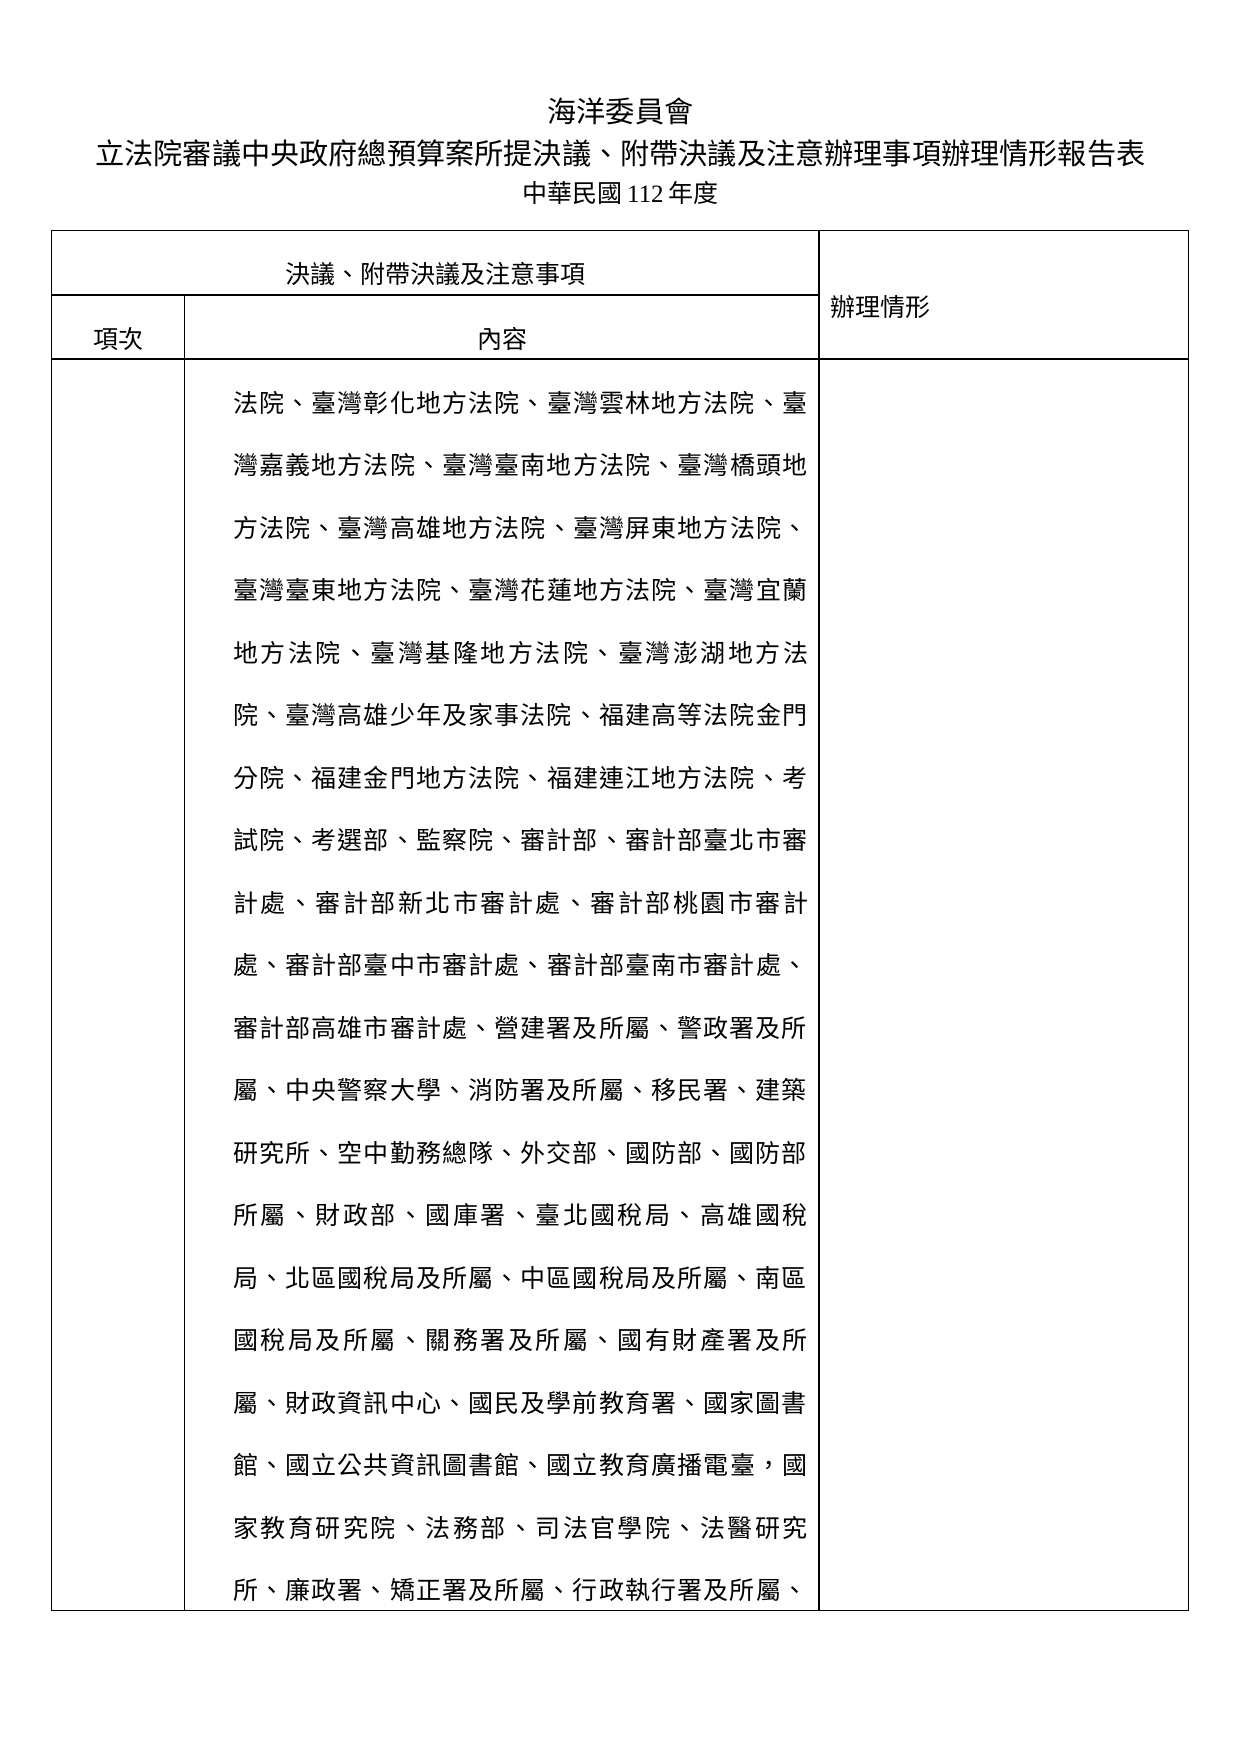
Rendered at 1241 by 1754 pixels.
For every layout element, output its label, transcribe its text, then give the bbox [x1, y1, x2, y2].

table_cell 內容 [185, 296, 818, 358]
table_header 辦理情形 [820, 231, 1188, 358]
table_cell 項次 [52, 296, 184, 358]
table_cell [52, 360, 184, 1609]
table_cell 112年度總預算案針對各機關所屬通案刪減用途別項目決議如下： 大陸地區旅費：統刪50%，其中國家發展委員會、大陸委員會、警政署及所屬、役政署、移民署、財政部、賦稅署、關務署及所屬、教育部、國民及學前教育署、體育署、國家圖書館、國家教育研究院、法務部、司法官學院、廉政署、矯正署及所屬、調查局、標準檢驗局及所屬、交通部、中央氣象局、觀光局及所屬、鐵道局及所屬、原子能委員會、林業試驗所、漁業署及所屬、動植物防疫檢疫局及所屬、環境保護署、金融監督管理委員會、保險局、海洋委員會、海巡署及所屬改以其他項目刪減替代，科目自行調整。 國外旅費及出國教育訓練費：除現行法律明文規定支出不刪外，其餘統刪5%，其中總統府、國家安全會議、行政院、主計總處、公務人力發展學院、國家發展委員會、檔案管理局、原住民族委員會、原住民族文化發展中心、客家委員會及所屬、大陸委員會、立法院、考試院、考選部、銓敘部、國家文官學院及所屬、公務人員退休撫卹基金監理委員會、公務人員退休撫卹基金管理委員會、監察院、審計部、內政部、營建署及所屬、警政署及所屬、中央警察大學、消防署及所屬、役政署、移民署、建築研究所、空中勤務總隊、外交部、領事事務局、國防部、國防部所屬、財政部、國庫署、賦稅署、臺北國稅局、高雄國稅局、北區國稅局及所屬、南區國稅局及所屬、關務署及所屬、財政資訊中心、教育部、國民及學前教育署、體育署、青年發展署、國家圖書館、國立公共資訊圖書館、國家教育研究院、法務部、司法官學院、法醫研究所、廉政署、矯正署及所屬、臺灣高等檢察署、調查局、工業局、標準檢驗局及所屬、智慧財產局、中小企業處、能源局、交通部、民用航空局、中央氣象局、觀光局及所屬、運輸研究所、公路總局及所屬、鐵道局及所屬、僑務委員會、原子能委員會、輻射偵測中心、放射性物料管理局、核能研究所、林務局、水土保持局、農業試驗所、林業試驗所、水產試驗所、畜產試驗所、家畜衛生試驗所、農業藥物毒物試驗所、特有生物研究保育中心、種苗改良繁殖場、臺南區農業改良場、漁業署及所屬、動植物防疫檢疫局及所屬、農糧署及所屬、農田水利署、環境保護署、毒物及化學物質局、環境檢驗所、數位發展部、數位產業署、國家科學及技術委員會、新竹科學園區管理局、中部科學園區管理局、南部科學園區管理局、金融監督管理委員會、保險局、海洋委員會、海巡署及所屬、海洋保育署、國家海洋研究院改以其他項目刪減替代，科目自行調整。 委辦費：除現行法律明文規定支出不刪外，其餘統刪5%，其中總統府、國家安全會議、主計總處、檔案管理局、原住民族文化發展中心、大陸委員會、立法院、考試院、銓敘部、審計部、營建署及所屬、警政署及所屬、役政署、移民署、建築研究所、外交及國際事務學院、國防部所屬、財政部、國庫署、國家教育研究院、交通部、中央氣象局、公路總局及所屬、僑務委員會、核能研究所、農業委員會、林務局、畜產試驗所、家畜衛生試驗所、農業藥物毒物試驗所、特有生物研究保育中心、種苗改良繁殖場、臺南區農業改良場、花蓮區農業改良場、動植物防疫檢疫局及所屬、新竹科學園區管理局、中部科學園區管理局、海洋委員會、海巡署及所屬、海洋保育署、國家海洋研究院改以其他項目刪減替代，科目自行調整。 房屋建築養護費、車輛及辦公器具養護費、設施及機械設備養護費：統刪5%，其中主計總處、公務人力發展學院、檔案管理局、大陸委員會、考選部、銓敘部、監察院、審計部、審計部臺北市審計處、審計部新北市審計處、審計部桃園市審計處、審計部臺中市審計處、審計部臺南市審計處、審計部高雄市審計處、內政部、營建署及所屬、警政署及所屬、中央警察大學、消防署及所屬、移民署、建築研究所、外交及國際事務學院、國防部、國防部所屬、財政部、國庫署、賦稅署、臺北國稅局、高雄國稅局、北區國稅局及所屬、中區國稅局及所屬、南區國稅局及所屬、關務署及所屬、國有財產署及所屬、財政資訊中心、教育部、國民及學前教育署、體育署、國家圖書館、國立公共資訊圖書館、國立教育廣播電臺、國家教育研究院、法務部、司法官學院、法醫研究所、廉政署、矯正署及所屬、行政執行署及所屬、最高檢察署、臺灣高等檢察署、臺灣高等檢察署臺中檢察分署、臺灣高等檢察署臺南檢察分署、臺灣高等檢察署高雄檢察分署、臺灣高等檢察署花蓮檢察分署、臺灣高等檢察署智慧財產檢察分署、臺灣臺北地方檢察署、臺灣士林地方檢察署、臺灣新北地方檢察署、臺灣桃園地方檢察署、臺灣新竹地方檢察署、臺灣苗栗地方檢察署、臺灣臺中地方檢察署、臺灣南投地方檢察署、臺灣彰化地方檢察署、臺灣雲林地方檢察署、臺灣嘉義地方檢察署、臺灣臺南地方檢察署、臺灣橋頭地方檢察署、臺灣高雄地方檢察署、臺灣屏東地方檢察署、臺灣臺東地方檢察署、臺灣花蓮地方檢察署、臺灣宜蘭地方檢察署、臺灣基隆地方檢察署、臺灣澎湖地方檢察署、福建高等檢察署金門檢察分署、福建金門地方檢察署、福建連江地方檢察署、調查局、經濟部、標準檢驗局及所屬、中小企業處、加工出口區管理處及所屬、交通部、民用航空局、中央氣象局、觀光局及所屬、運輸研究所、公路總局及所屬、鐵道局及所屬、僑務委員會、原子能委員會、輻射偵測中心、放射性物料管理局、農業委員會、水土保持局、畜產試驗所、家畜衛生試驗所、特有生物研究保育中心、臺中區農業改良場、臺南區農業改良場、花蓮區農業改良場、漁業署及所屬、動植物防疫檢疫局及所屬、農業金融局、農糧署及所屬、農田水利署、環境保護署、毒物及化學物質局、新竹科學園區管理局、海洋委員會、海巡署及所屬、海洋保育署、國家海洋研究院改以其他項目刪減替代，科目自行調整。 軍事裝備及設施：統刪3%。 一般事務費：除現行法律明文規定支出不刪外，其餘統刪5%，其中總統府、主計總處、國家發展委員會、大陸委員會、立法院、司法院、最高法院、最高行政法院、臺北高等行政法院、臺中高等行政法院、高雄高等行政法院、懲戒法院、法官學院、智慧財產及商業法院、臺灣高等法院、臺灣高等法院臺中分院、臺灣高等法院臺南分院、臺灣高等法院高雄分院、臺灣高等法院花蓮分院、臺灣臺北地方法院、臺灣士林地方法院、臺灣新北地方法院、臺灣桃園地方法院、臺灣新竹地方法院、臺灣苗栗地方法院、臺灣臺中地方法院、臺灣南投地方法院、臺灣彰化地方法院、臺灣雲林地方法院、臺灣嘉義地方法院、臺灣臺南地方法院、臺灣橋頭地方法院、臺灣高雄地方法院、臺灣屏東地方法院、臺灣臺東地方法院、臺灣花蓮地方法院、臺灣宜蘭地方法院、臺灣基隆地方法院、臺灣澎湖地方法院、臺灣高雄少年及家事法院、福建高等法院金門分院、福建金門地方法院、福建連江地方法院、考試院、考選部、監察院、審計部、審計部臺北市審計處、審計部新北市審計處、審計部桃園市審計處、審計部臺中市審計處、審計部臺南市審計處、審計部高雄市審計處、營建署及所屬、警政署及所屬、中央警察大學、消防署及所屬、移民署、建築研究所、空中勤務總隊、外交部、國防部、國防部所屬、財政部、國庫署、臺北國稅局、高雄國稅局、北區國稅局及所屬、中區國稅局及所屬、南區國稅局及所屬、關務署及所屬、國有財產署及所屬、財政資訊中心、國民及學前教育署、國家圖書館、國立公共資訊圖書館、國立教育廣播電臺，國家教育研究院、法務部、司法官學院、法醫研究所、廉政署、矯正署及所屬、行政執行署及所屬、最高檢察署、臺灣高等檢察署、臺灣高等檢察署臺中檢察分署、臺灣高等檢察署臺南檢察分署、臺灣高等檢察署高雄檢察分署、臺灣高等檢察署花蓮檢察分署、臺灣高等檢察署智慧財產檢察分署、臺灣臺北地方檢察署、臺灣士林地方檢察署、臺灣新北地方檢察署、臺灣桃園地方檢察署、臺灣新竹地方檢察署、臺灣苗栗地方檢察署、臺灣臺中地方檢察署、臺灣南投地方檢察署、臺灣彰化地方檢察署、臺灣雲林地方檢察署、臺灣嘉義地方檢察署、臺灣臺南地方檢察署、臺灣橋頭地方檢察署、臺灣高雄地方檢察署、臺灣屏東地方檢察署、臺灣臺東地方檢察署、臺灣花蓮地方檢察署、臺灣宜蘭地方檢察署、臺灣基隆地方檢察署、臺灣澎湖地方檢察署、福建高等檢察署金門檢察分署、福建金門地方檢察署、福建連江地方檢察署、調查局、經濟部、標準檢驗局及所屬、智慧財產局、中小企業處、加工出口區管理處及所屬、能源局、交通部、民用航空局、中央氣象局、觀光局及所屬、公路總局及所屬、鐵道局及所屬、原子能委員會、輻射偵測中心、放射性物料管理局、農業委員會、水土保持局、家畜衛生試驗所、臺南區農業改良場、花蓮區農業改良場、漁業署及所屬、動植物防疫檢疫局及所屬、農業金融局、農糧署及所屬、中央健康保險署、毒物及化學物質局、新竹科學園區管理局、金融監督管理委員會、保險局、海洋委員會、海巡署及所屬、海洋保育署、國家海洋研究院改以其他項目刪減替代，科目自行調整。 媒體政策及業務宣導費：除農業委員會動植物防疫檢疫局及所屬、衛生福利部疾病管制署及1,000萬元以下機關不刪外，其餘統刪20%。 設備及投資：除現行法律明文規定支出、資產作價投資及增資台灣電力股份有限公司不刪外，其餘統刪6%，其中大陸委員會、立法院、司法院、最高法院、最高行政法院、臺北高等行政法院、臺中高等行政法院、高雄高等行政法院、懲戒法院、法官學院、智慧財產及商業法院、臺灣高等法院臺中分院、臺灣高等法院高雄分院、臺灣高等法院花蓮分院、臺灣臺北地方法院、臺灣士林地方法院、臺灣新北地方法院、臺灣桃園地方法院、臺灣新竹地方法院、臺灣苗栗地方法院、臺灣臺中地方法院、臺灣南投地方法院、臺灣彰化地方法院、臺灣雲林地方法院、臺灣嘉義地方法院、臺灣臺南地方法院、臺灣橋頭地方法院、臺灣高雄地方法院、臺灣屏東地方法院、臺灣臺東地方法院、臺灣花蓮地方法院、臺灣宜蘭地方法院、臺灣基隆地方法院、臺灣澎湖地方法院、臺灣高雄少年及家事法院、福建高等法院金門分院、福建金門地方法院、福建連江地方法院、監察院、審計部臺北市審計處、審計部新北市審計處、審計部桃園市審計處、審計部臺中市審計處、審計部臺南市審計處、審計部高雄市審計處、警政署及所屬、建築研究所、外交及國際事務學院、國防部、國防部所屬、財政部、國庫署、賦稅署、臺北國稅局、中區國稅局及所屬、關務署及所屬、財政資訊中心、國家圖書館、國立公共資訊圖書館、國立教育廣播電臺、國家教育研究院、法務部、司法官學院、法醫研究所、廉政署、行政執行署及所屬、最高檢察署、臺灣高等檢察署、臺灣高等檢察署臺中檢察分署、臺灣高等檢察署臺南檢察分署、臺灣高等檢察署高雄檢察分署、臺灣高等檢察署花蓮檢察分署、臺灣高等檢察署智慧財產檢察分署、臺灣臺北地方檢察署、臺灣士林地方檢察署、臺灣新北地方檢察署、臺灣桃園地方檢察署、臺灣新竹地方檢察署、臺灣苗栗地方檢察署、臺灣臺中地方檢察署、臺灣南投地方檢察署、臺灣雲林地方檢察署、臺灣嘉義地方檢察署、臺灣臺南地方檢察署、臺灣橋頭地方檢察署、臺灣高雄地方檢察署、臺灣屏東地方檢察署、臺灣臺東地方檢察署、臺灣花蓮地方檢察署、臺灣宜蘭地方檢察署、臺灣基隆地方檢察署、臺灣澎湖地方檢察署、福建高等檢察署金門檢察分署、福建金門地方檢察署、福建連江地方檢察署、經濟部、工業局、標準檢驗局及所屬、中小企業處、加工出口區管理處及所屬、交通部、公路總局及所屬、勞動部、保險局、海洋保育署改以其他項目刪減替代，科目自行調整。 對國內團體之捐助及政府機關間之補助：除現行法律明文規定支出不刪外，其餘統刪5%，其中內政部、營建署及所屬、警政署及所屬、消防署及所屬、建築研究所、財政部、國民及學前教育署、法務部、臺灣臺北地方檢察署、臺灣士林地方檢察署、臺灣新北地方檢察署、臺灣桃園地方檢察署、臺灣新竹地方檢察署、臺灣苗栗地方檢察署、臺灣臺中地方檢察署、臺灣南投地方檢察署、臺灣彰化地方檢察署、臺灣雲林地方檢察署、臺灣嘉義地方檢察署、臺灣臺南地方檢察署、臺灣橋頭地方檢察署、臺灣高雄地方檢察署、臺灣屏東地方檢察署、臺灣臺東地方檢察署、臺灣花蓮地方檢察署、臺灣宜蘭地方檢察署、臺灣基隆地方檢察署、臺灣澎湖地方檢察署、福建金門地方檢察署、福建連江地方檢察署、加工出口區管理處及所屬、交通部、觀光局及所屬、公路總局及所屬、僑務委員會、農業委員會、水土保持局、漁業署及所屬、環境保護署、文化部、中部科學園區管理局、海洋委員會、海洋保育署改以其他項目刪減替代，科目自行調整。 對地方政府之補助：除現行法律明文規定支出及一般性補助款不刪外，其餘統刪4%，其中警政署及所屬、役政署、移民署、財政部、國民及學前教育署、動植物防疫檢疫局及所屬、中央健康保險署、海洋委員會、海洋保育署改以其他項目刪減替代，科目自行調整。 財政部國庫署「國債付息」減列1,200萬元，科目自行調整。 [185, 360, 818, 1609]
table_cell 本會112年度預算案依立法院統刪決議辦理情形如下： 大陸地區旅費：依決議事項辦理。 國外旅費及出國教育訓練費： (1)國外旅費：依決議事項辦理。 (2)出國教育訓練費：依決議事項辦理。 委辦費：依決議事項辦理。 房屋建築養護費、車輛及辦公器具養護費、設施及機械設備養護費： (1)房屋建築養護費：依決議事項辦理。 (2)車輛及辦公器具養護費：依決議事項辦理。 (3)設施及機械設備養護費：依決議事項辦理。 本會無編列軍事裝備及設施。 一般事務費：依決議事項辦理。 媒體政策及業務宣導費：依決議事項辦理。 設備及投資：依決議事項辦理。 對國內團體之捐助及政府機關間之補助： (1)對國內團體之捐助：依決議事項辦理。 (2)政府機關間之補助：依決議事項辦理。 對地方政府之補助：依決議事項辦理。 本會無編列國債付息。 [820, 360, 1188, 1609]
table_header 決議、附帶決議及注意事項 [52, 231, 818, 294]
